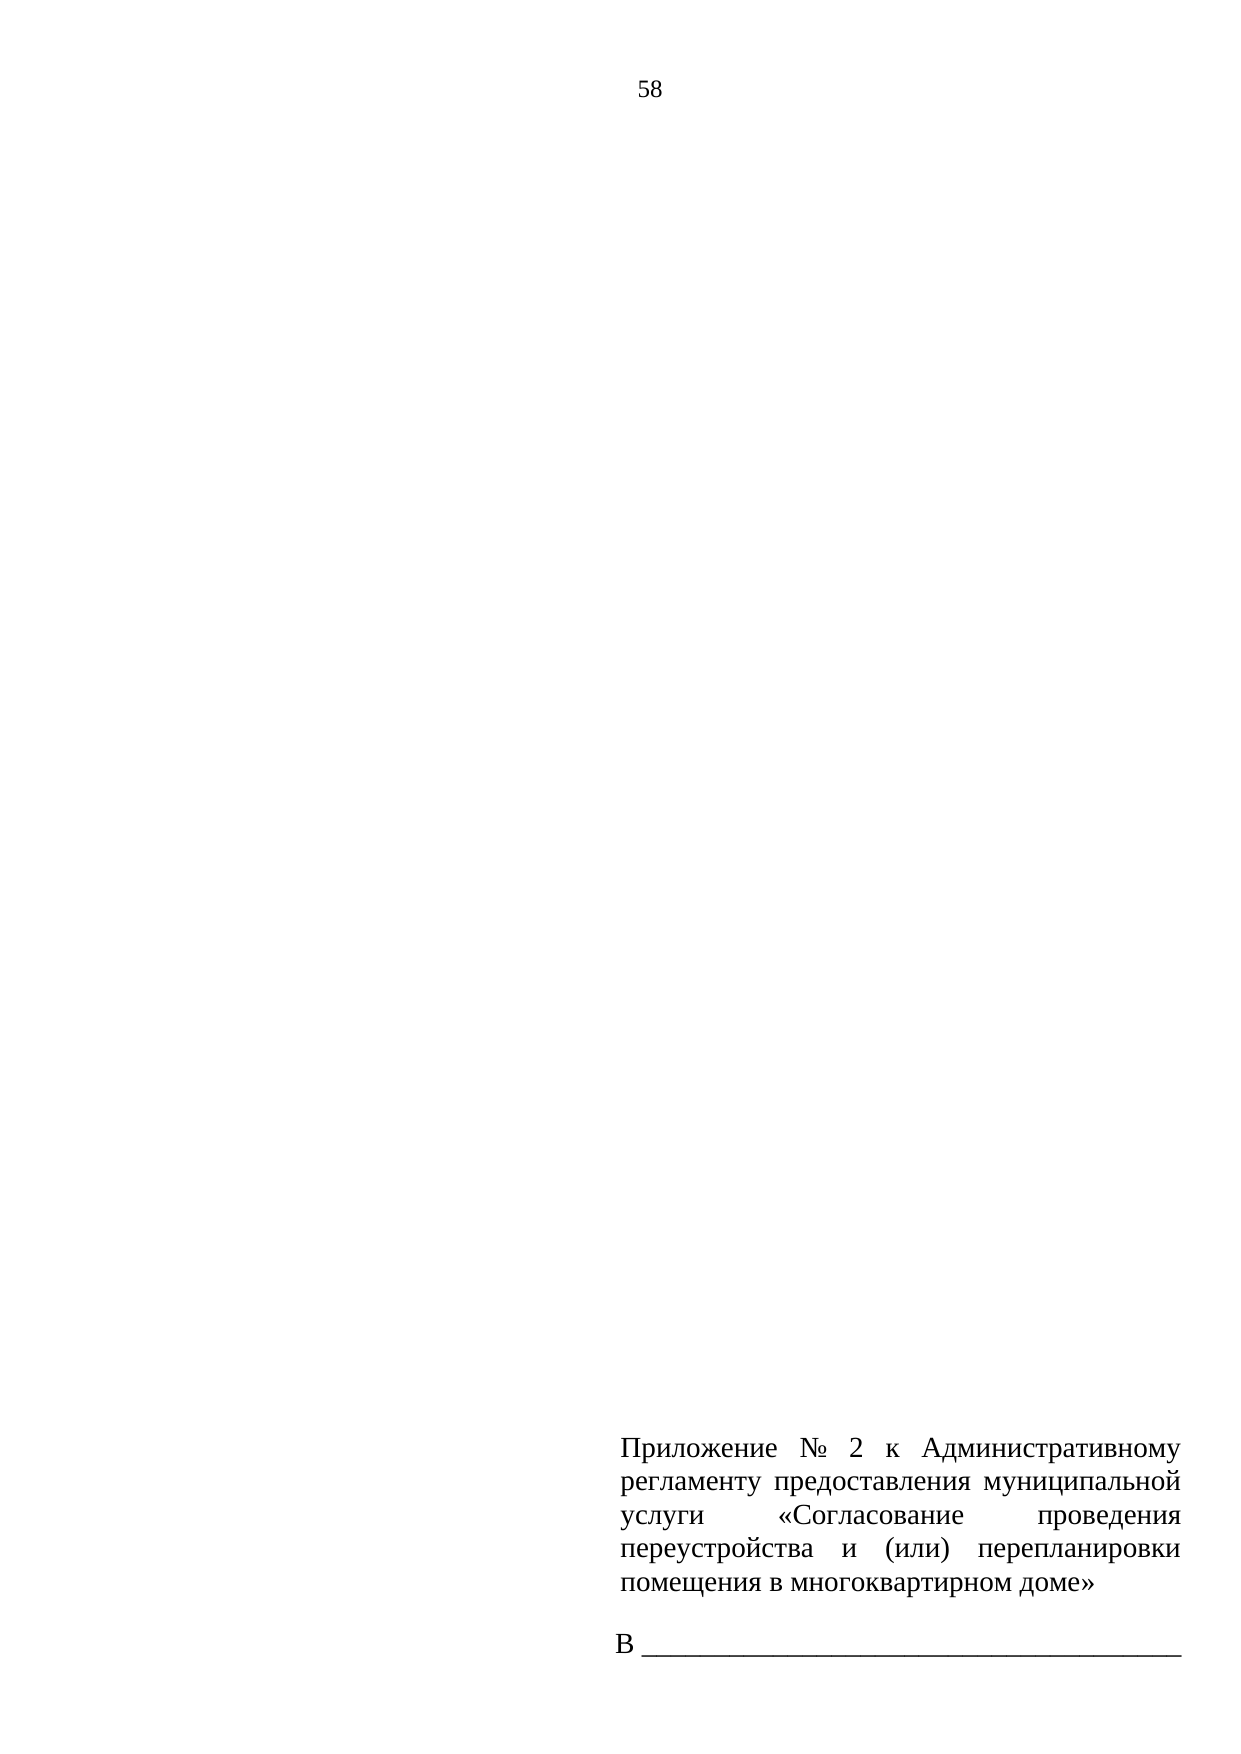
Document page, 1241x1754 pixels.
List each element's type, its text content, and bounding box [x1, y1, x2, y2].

text Приложение № 2 к Административному регламенту предоставления муниципальной услуги «Согласование проведения переустройства и (или) перепланировки помещения в многоквартирном доме» [620, 1430, 1181, 1598]
text В _____________________________________ [118, 1626, 1181, 1660]
